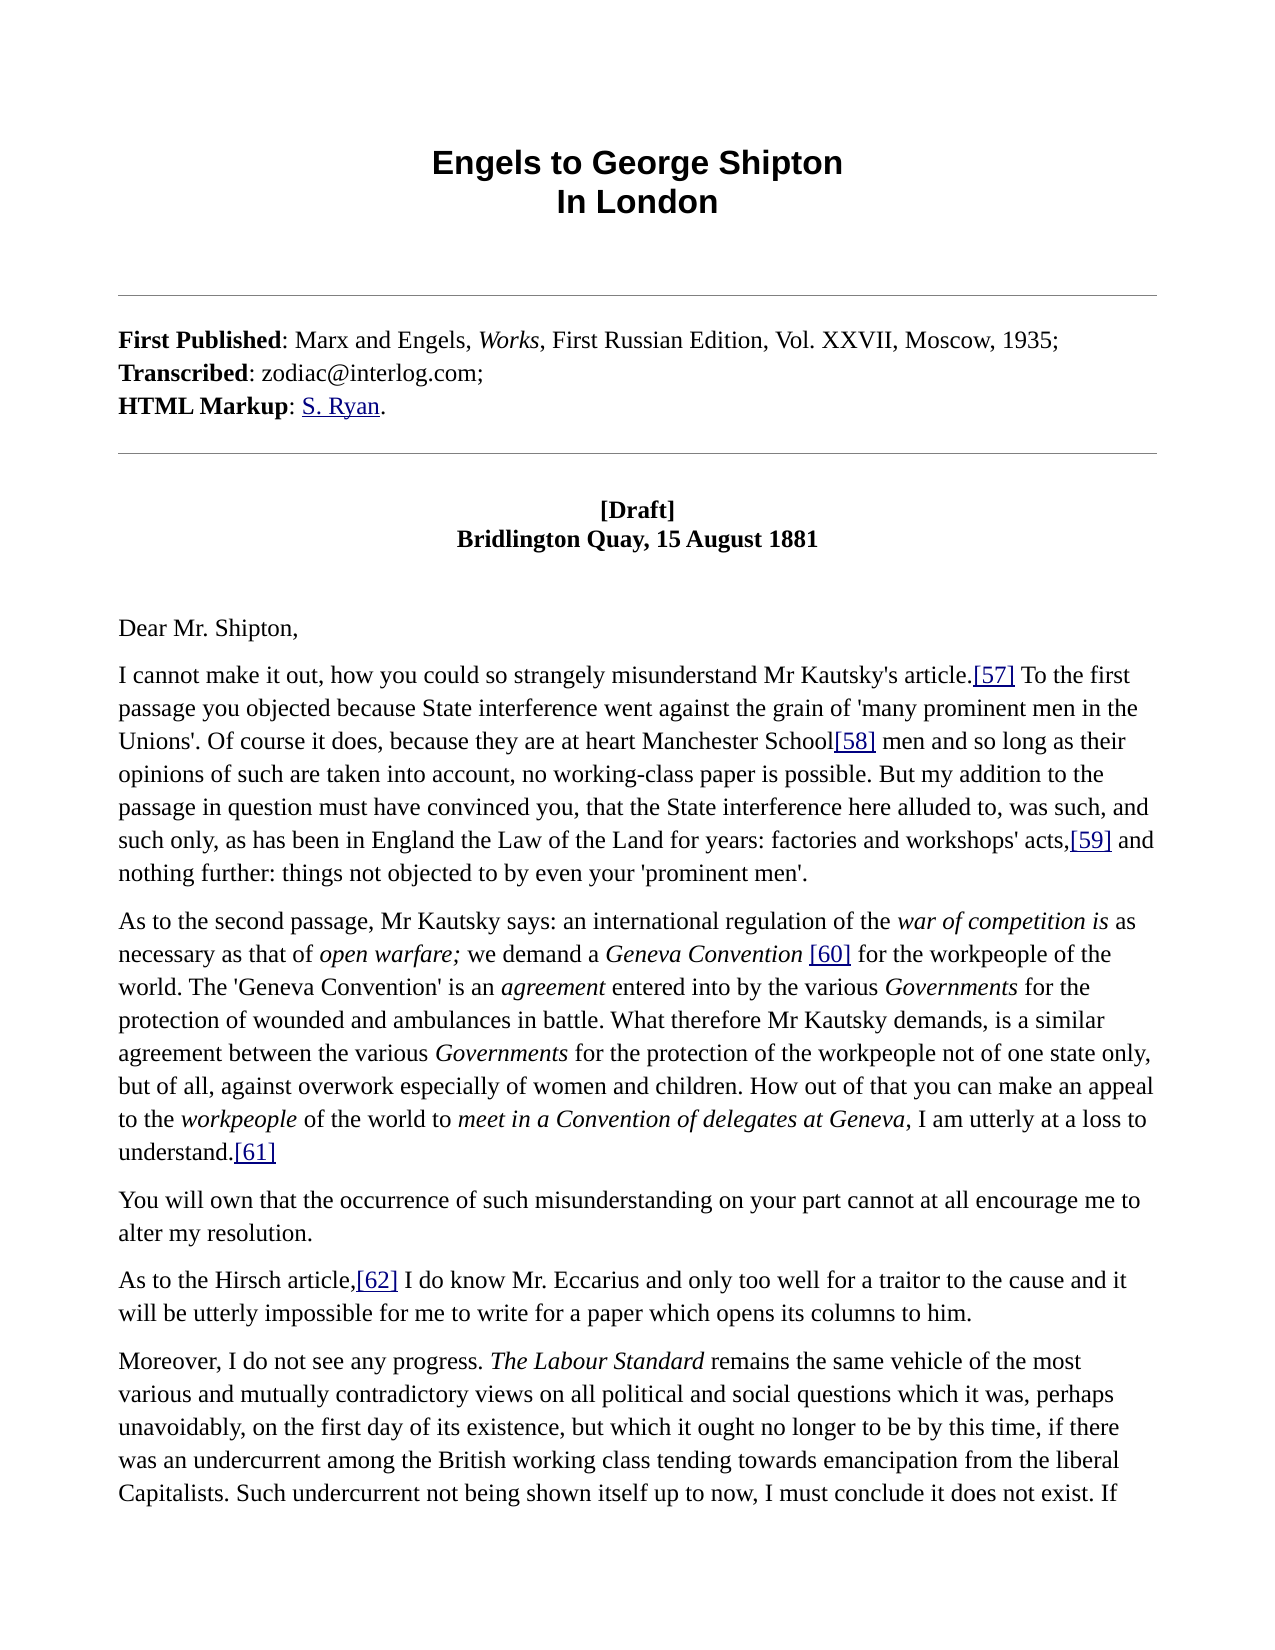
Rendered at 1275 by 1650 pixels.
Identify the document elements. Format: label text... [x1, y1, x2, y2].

text First Published: Marx and Engels, Works, First Russian Edition, Vol. XXVII, Moscow, 1935; Transcribed: zodiac@interlog.com; HTML Markup: S. Ryan. [118, 325, 1157, 419]
text Moreover, I do not see any progress. The Labour Standard remains the same vehicle of the most various and mutually contradictory views on all political and social questions which it was, perhaps unavoidably, on the first day of its existence, but which it ought no longer to be by this time, if there was an undercurrent among the British working class tending towards emancipation from the liberal Capitalists. Such undercurrent not being shown itself up to now, I must conclude it does not exist. If [118, 1346, 1157, 1507]
text Dear Mr. Shipton, [118, 613, 1157, 642]
text I cannot make it out, how you could so strangely misunderstand Mr Kautsky's article.[57] To the first passage you objected because State interference went against the grain of 'many prominent men in the Unions'. Of course it does, because they are at heart Manchester School[58] men and so long as their opinions of such are taken into account, no working-class paper is possible. But my addition to the passage in question must have convinced you, that the State interference here alluded to, was such, and such only, as has been in England the Law of the Land for years: factories and workshops' acts,[59] and nothing further: things not objected to by even your 'prominent men'. [118, 660, 1157, 887]
text As to the second passage, Mr Kautsky says: an international regulation of the war of competition is as necessary as that of open warfare; we demand a Geneva Convention [60] for the workpeople of the world. The 'Geneva Convention' is an agreement entered into by the various Governments for the protection of wounded and ambulances in battle. What therefore Mr Kautsky demands, is a similar agreement between the various Governments for the protection of the workpeople not of one state only, but of all, against overwork especially of women and children. How out of that you can make an appeal to the workpeople of the world to meet in a Convention of delegates at Geneva, I am utterly at a loss to understand.[61] [118, 906, 1157, 1166]
subtitle Engels to George Shipton In London [118, 143, 1157, 220]
text As to the Hirsch article,[62] I do know Mr. Eccarius and only too well for a traitor to the cause and it will be utterly impossible for me to write for a paper which opens its columns to him. [118, 1266, 1157, 1327]
text You will own that the occurrence of such misunderstanding on your part cannot at all encourage me to alter my resolution. [118, 1185, 1157, 1247]
subtitle [Draft] Bridlington Quay, 15 August 1881 [118, 495, 1157, 553]
